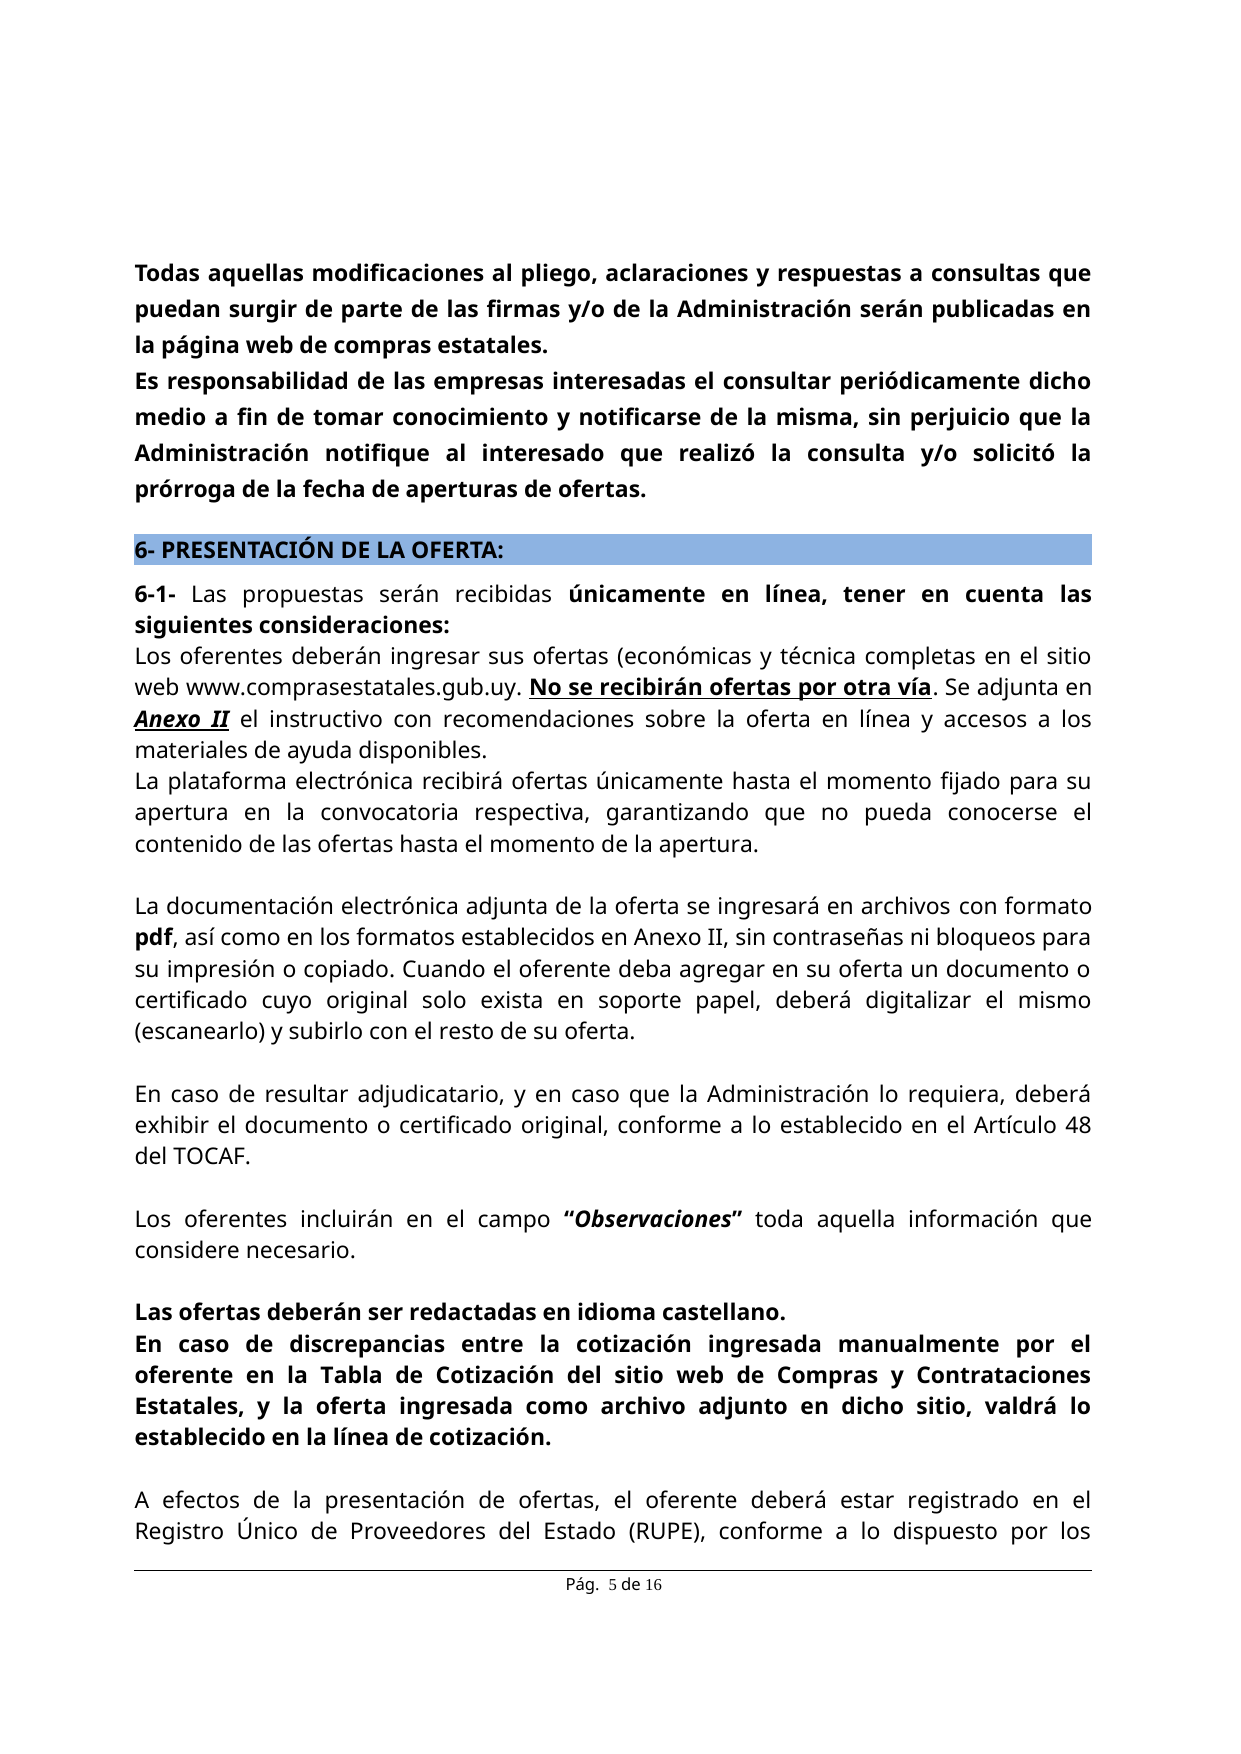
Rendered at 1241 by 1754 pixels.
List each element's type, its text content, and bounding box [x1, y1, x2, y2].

text Los oferentes deberán ingresar sus ofertas (económicas y técnica completas en el sitio web www.comprasestatales.gub.uy. No se recibirán ofertas por otra vía. Se adjunta en Anexo II el instructivo con recomendaciones sobre la oferta en línea y accesos a los materiales de ayuda disponibles. [134, 640, 1092, 765]
text Las ofertas deberán ser redactadas en idioma castellano. [134, 1296, 1092, 1327]
text Los oferentes incluirán en el campo “Observaciones” toda aquella información que considere necesario. [134, 1202, 1092, 1265]
text Todas aquellas modificaciones al pliego, aclaraciones y respuestas a consultas que puedan surgir de parte de las firmas y/o de la Administración serán publicadas en la página web de compras estatales. [134, 257, 1093, 360]
subtitle 6- PRESENTACIÓN DE LA OFERTA: [134, 534, 1092, 565]
text En caso de resultar adjudicatario, y en caso que la Administración lo requiera, deberá exhibir el documento o certificado original, conforme a lo establecido en el Artículo 48 del TOCAF. [134, 1077, 1092, 1171]
text La plataforma electrónica recibirá ofertas únicamente hasta el momento fijado para su apertura en la convocatoria respectiva, garantizando que no pueda conocerse el contenido de las ofertas hasta el momento de la apertura. [134, 765, 1092, 859]
text 6-1- Las propuestas serán recibidas únicamente en línea, tener en cuenta las siguientes consideraciones: [134, 577, 1092, 640]
text A efectos de la presentación de ofertas, el oferente deberá estar registrado en el Registro Único de Proveedores del Estado (RUPE), conforme a lo dispuesto por los [134, 1484, 1092, 1546]
text La documentación electrónica adjunta de la oferta se ingresará en archivos con formato pdf, así como en los formatos establecidos en Anexo II, sin contraseñas ni bloqueos para su impresión o copiado. Cuando el oferente deba agregar en su oferta un documento o certificado cuyo original solo exista en soporte papel, deberá digitalizar el mismo (escanearlo) y subirlo con el resto de su oferta. [134, 890, 1092, 1046]
text En caso de discrepancias entre la cotización ingresada manualmente por el oferente en la Tabla de Cotización del sitio web de Compras y Contrataciones Estatales, y la oferta ingresada como archivo adjunto en dicho sitio, valdrá lo establecido en la línea de cotización. [134, 1327, 1092, 1452]
text Es responsabilidad de las empresas interesadas el consultar periódicamente dicho medio a fin de tomar conocimiento y notificarse de la misma, sin perjuicio que la Administración notifique al interesado que realizó la consulta y/o solicitó la prórroga de la fecha de aperturas de ofertas. [134, 365, 1093, 504]
